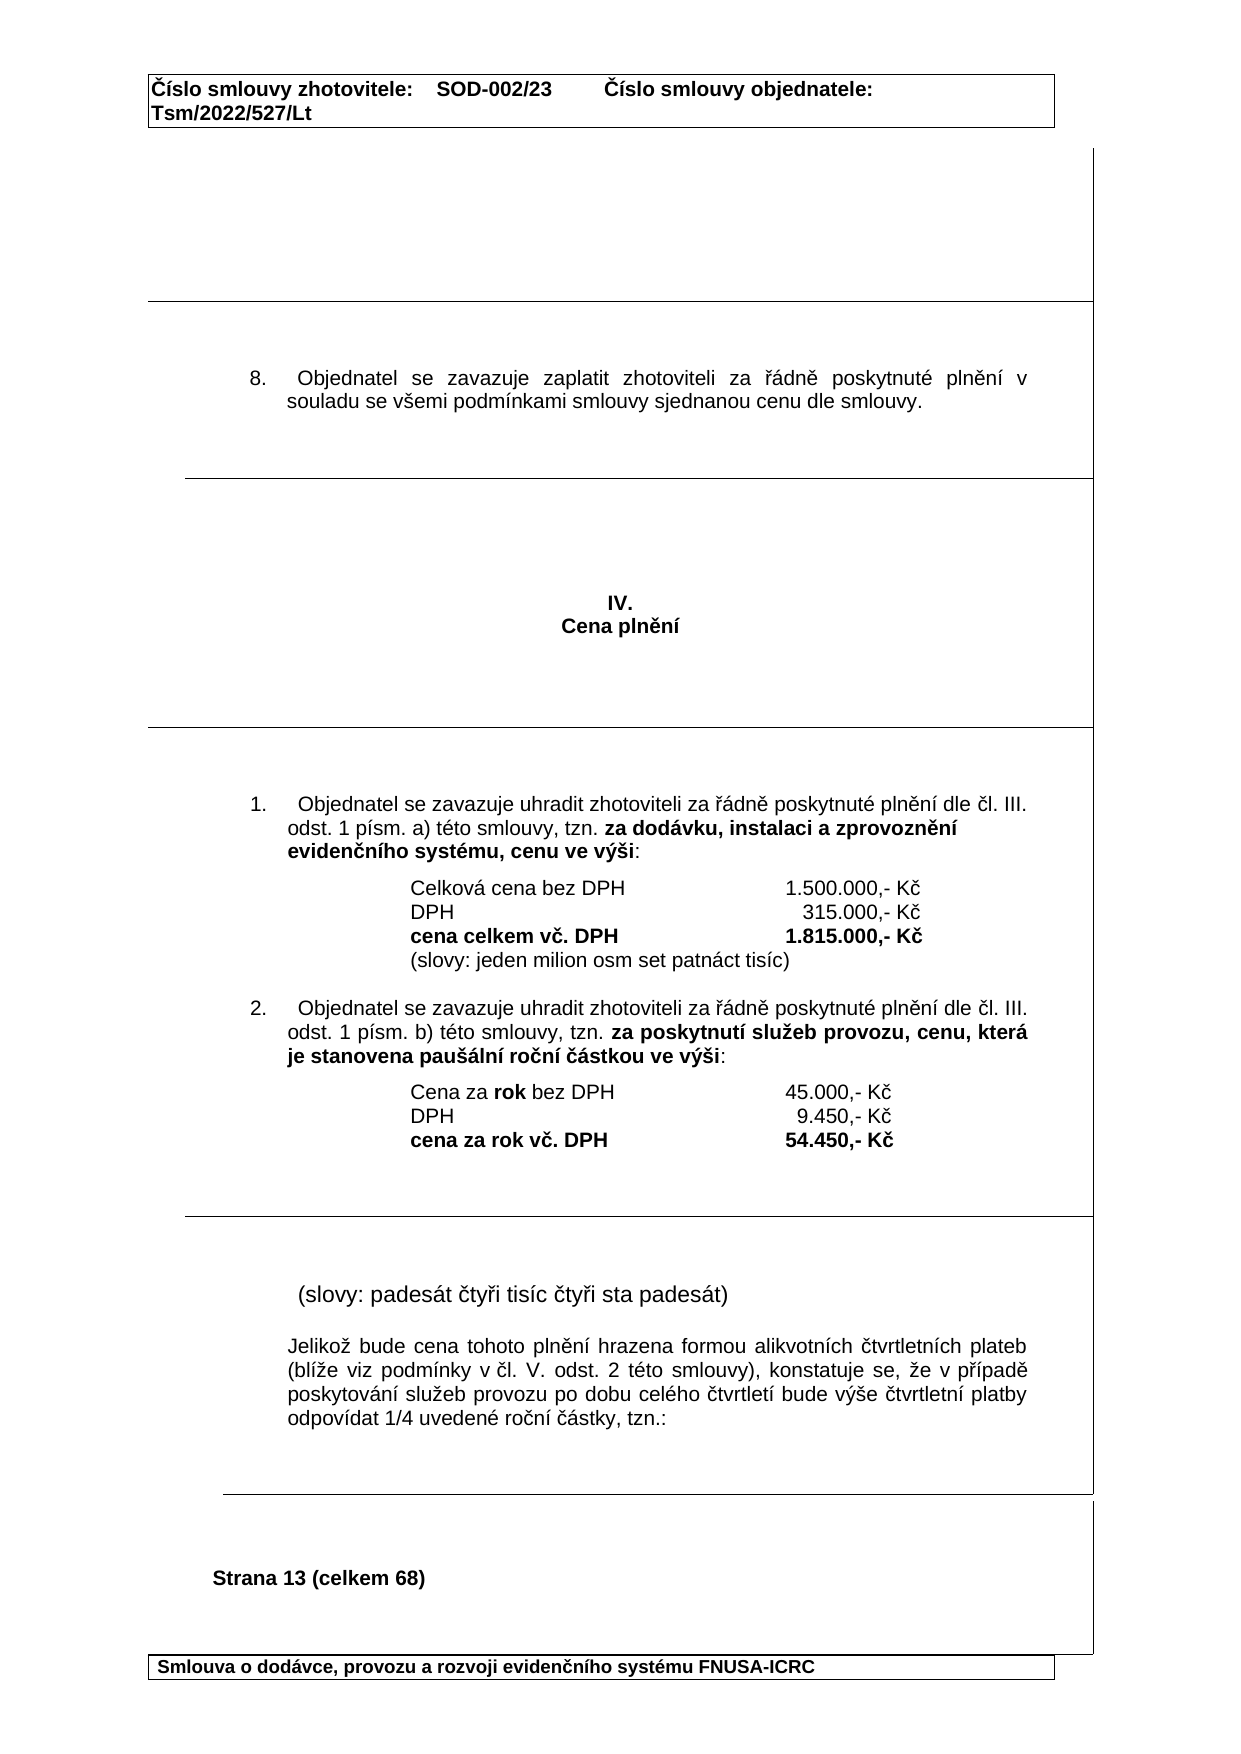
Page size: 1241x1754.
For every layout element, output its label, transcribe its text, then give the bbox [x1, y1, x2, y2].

text Jelikož bude cena tohoto plnění hrazena formou alikvotních čtvrtletních plateb (blíže viz podmínky v čl. V. odst. 2 této smlouvy), konstatuje se, že v případě poskytování služeb provozu po dobu celého čtvrtletí bude výše čtvrtletní platby odpovídat 1/4 uvedené roční částky, tzn.: [223, 1334, 1093, 1494]
list Objednatel se zavazuje zaplatit zhotoviteli za řádně poskytnuté plnění v souladu se všemi podmínkami smlouvy sjednanou cenu dle smlouvy. [185, 301, 1093, 478]
text (slovy: padesát čtyři tisíc čtyři sta padesát) [223, 1216, 1093, 1307]
list Objednatel se zavazuje uhradit zhotoviteli za řádně poskytnuté plnění dle čl. III. odst. 1 písm. b) této smlouvy, tzn. za poskytnutí služeb provozu, cenu, která je stanovena paušální roční částkou ve výši: [185, 996, 1093, 1015]
text Cena plnění [148, 614, 1093, 638]
text Celková cena bez DPH 1.500.000,- Kč [185, 811, 1093, 900]
text (slovy: jeden milion osm set patnáct tisíc) [185, 948, 1093, 972]
text DPH 315.000,- Kč [185, 900, 1093, 924]
text Cena za rok bez DPH 45.000,- Kč [185, 1015, 1093, 1104]
list Objednatel se zavazuje uhradit zhotoviteli za řádně poskytnuté plnění dle čl. III. odst. 1 písm. a) této smlouvy, tzn. za dodávku, instalaci a zprovoznění evidenčního systému, cenu ve výši: [185, 727, 1093, 811]
text cena celkem vč. DPH 1.815.000,- Kč [185, 924, 1093, 948]
text DPH 9.450,- Kč [185, 1104, 1093, 1128]
text cena za rok vč. DPH 54.450,- Kč [185, 1128, 1093, 1216]
text IV. [148, 590, 1093, 614]
